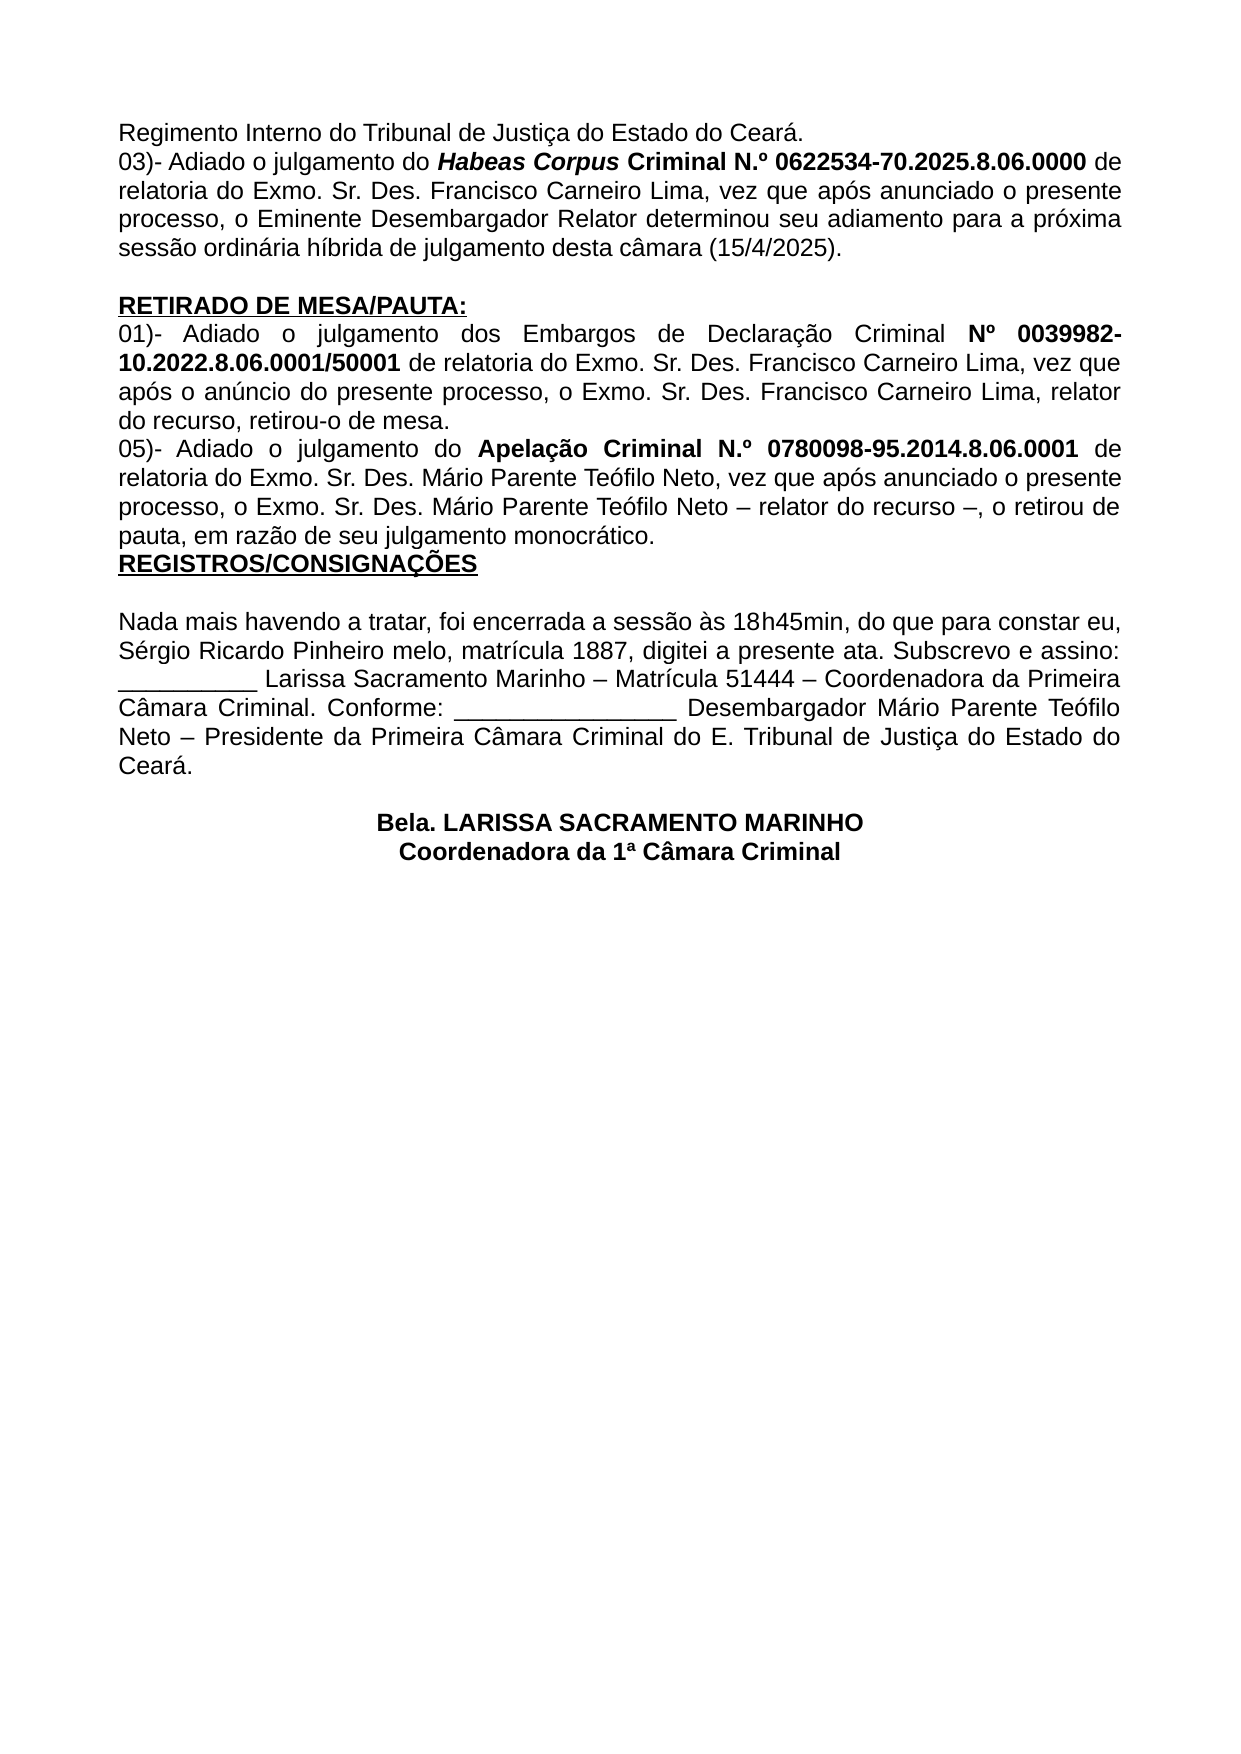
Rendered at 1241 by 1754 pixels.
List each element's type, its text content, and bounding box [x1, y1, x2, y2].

text 05)- Adiado o julgamento do Apelação Criminal N.º 0780098-95.2014.8.06.0001 de relatoria do Exmo. Sr. Des. Mário Parente Teófilo Neto, vez que após anunciado o presente processo, o Exmo. Sr. Des. Mário Parente Teófilo Neto – relator do recurso –, o retirou de pauta, em razão de seu julgamento monocrático. [118, 434, 1122, 549]
text REGISTROS/CONSIGNAÇÕES [118, 549, 1122, 578]
text Nada mais havendo a tratar, foi encerrada a sessão às 18h45min, do que para constar eu, Sérgio Ricardo Pinheiro melo, matrícula 1887, digitei a presente ata. Subscrevo e assino: __________ Larissa Sacramento Marinho – Matrícula 51444 – Coordenadora da Primeira Câmara Criminal. Conforme: ________________ Desembargador Mário Parente Teófilo Neto – Presidente da Primeira Câmara Criminal do E. Tribunal de Justiça do Estado do Ceará. [118, 607, 1122, 779]
text 01)- Adiado o julgamento dos Embargos de Declaração Criminal Nº 0039982-10.2022.8.06.0001/50001 de relatoria do Exmo. Sr. Des. Francisco Carneiro Lima, vez que após o anúncio do presente processo, o Exmo. Sr. Des. Francisco Carneiro Lima, relator do recurso, retirou-o de mesa. [118, 319, 1122, 434]
text Regimento Interno do Tribunal de Justiça do Estado do Ceará. [118, 118, 1122, 147]
text Coordenadora da 1ª Câmara Criminal [118, 837, 1122, 866]
text RETIRADO DE MESA/PAUTA: [118, 291, 1122, 319]
text 03)- Adiado o julgamento do Habeas Corpus Criminal N.º 0622534-70.2025.8.06.0000 de relatoria do Exmo. Sr. Des. Francisco Carneiro Lima, vez que após anunciado o presente processo, o Eminente Desembargador Relator determinou seu adiamento para a próxima sessão ordinária híbrida de julgamento desta câmara (15/4/2025). [118, 147, 1122, 262]
text Bela. LARISSA SACRAMENTO MARINHO [118, 808, 1122, 837]
